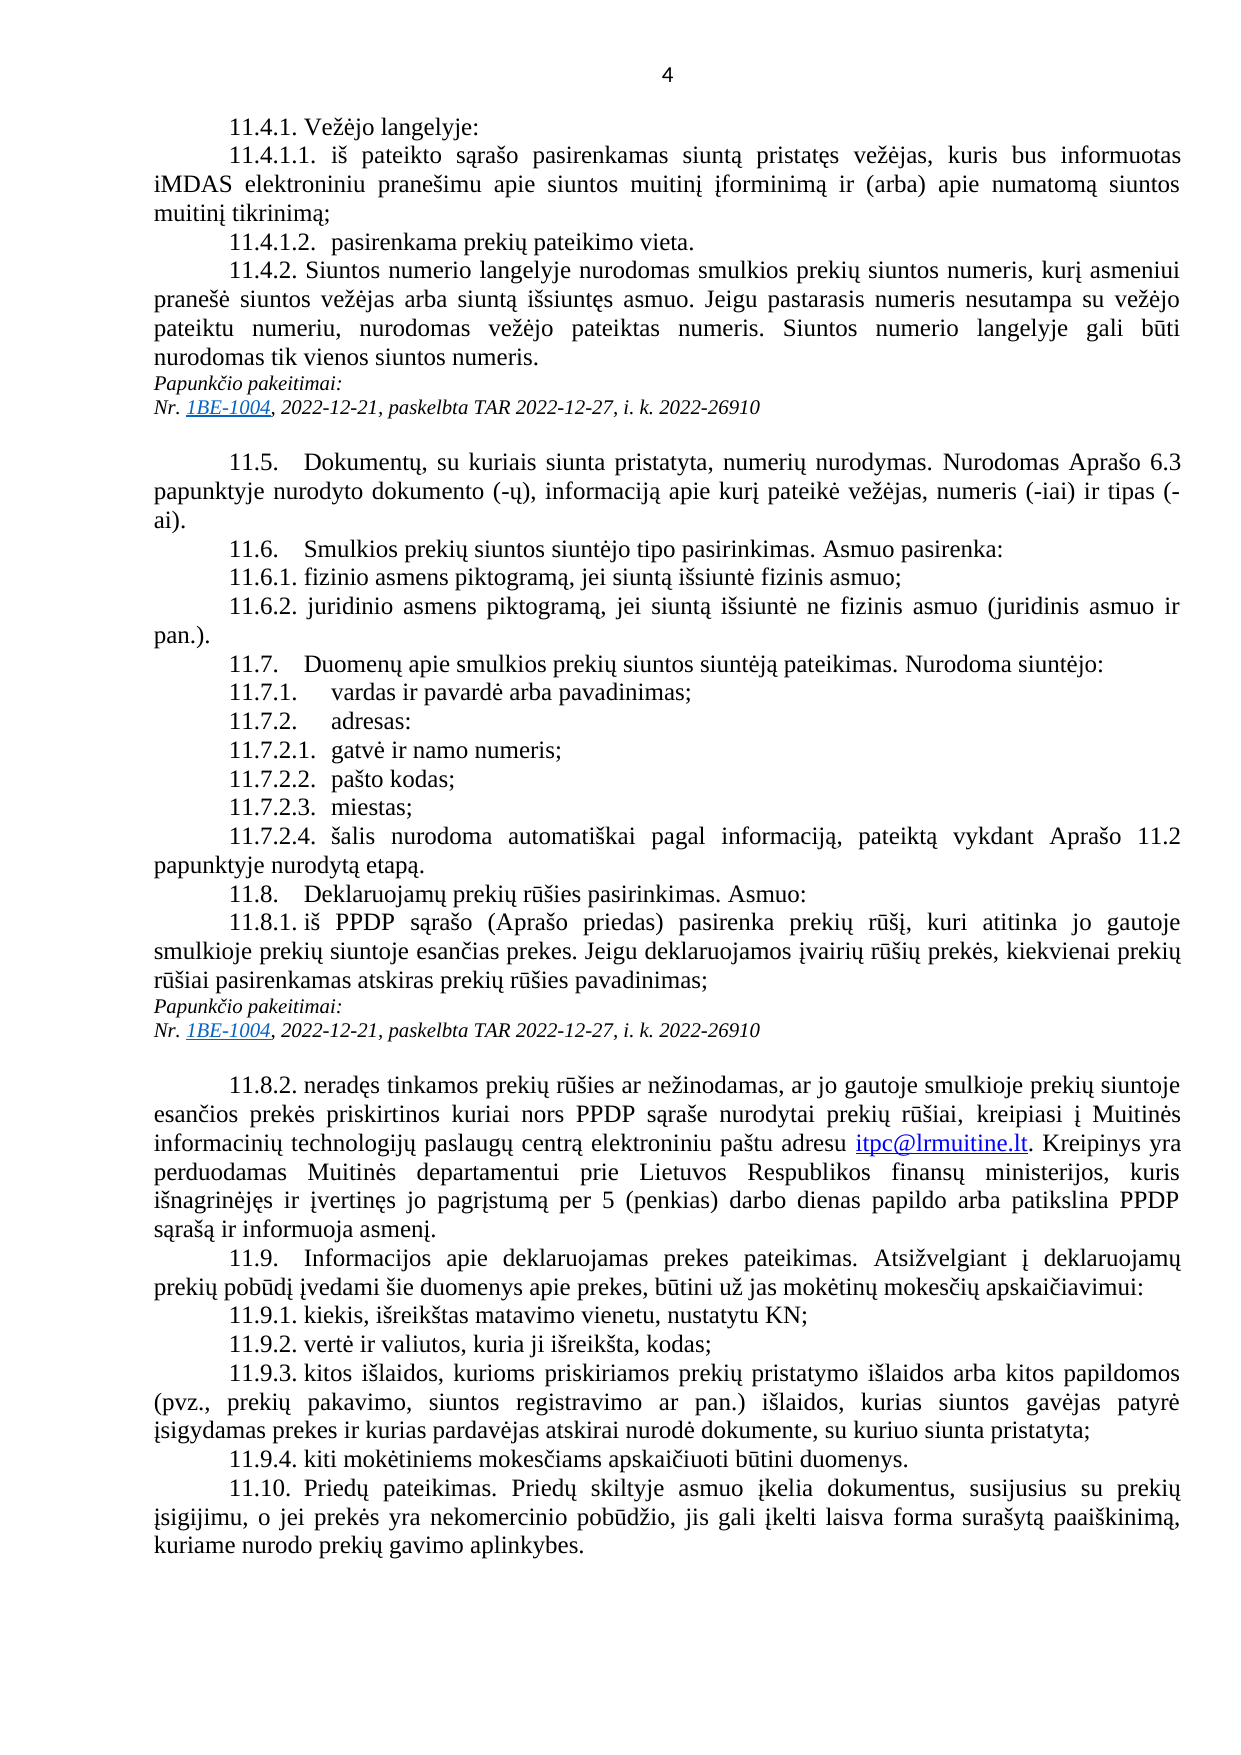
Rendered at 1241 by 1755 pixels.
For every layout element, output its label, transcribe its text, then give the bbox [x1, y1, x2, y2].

text Nr. 1BE-1004, 2022-12-21, paskelbta TAR 2022-12-27, i. k. 2022-26910 [153, 394, 1181, 419]
text 11.7.2.3. miestas; [153, 792, 1181, 821]
text Papunkčio pakeitimai: [153, 371, 1181, 394]
text 11.6. Smulkios prekių siuntos siuntėjo tipo pasirinkimas. Asmuo pasirenka: [153, 534, 1181, 562]
text 11.8.2. neradęs tinkamos prekių rūšies ar nežinodamas, ar jo gautoje smulkioje prekių siuntoje esančios prekės priskirtinos kuriai nors PPDP sąraše nurodytai prekių rūšiai, kreipiasi į Muitinės informacinių technologijų paslaugų centrą elektroniniu paštu adresu itpc@lrmuitine.lt. Kreipinys yra perduodamas Muitinės departamentui prie Lietuvos Respublikos finansų ministerijos, kuris išnagrinėjęs ir įvertinęs jo pagrįstumą per 5 (penkias) darbo dienas papildo arba patikslina PPDP sąrašą ir informuoja asmenį. [153, 1071, 1181, 1243]
text Papunkčio pakeitimai: [153, 994, 1181, 1018]
text 11.9.3. kitos išlaidos, kurioms priskiriamos prekių pristatymo išlaidos arba kitos papildomos (pvz., prekių pakavimo, siuntos registravimo ar pan.) išlaidos, kurias siuntos gavėjas patyrė įsigydamas prekes ir kurias pardavėjas atskirai nurodė dokumente, su kuriuo siunta pristatyta; [153, 1358, 1181, 1444]
text 11.4.1.2. pasirenkama prekių pateikimo vieta. [153, 227, 1181, 256]
text 11.7.2.2. pašto kodas; [153, 764, 1181, 792]
text 11.7.2.4. šalis nurodoma automatiškai pagal informaciją, pateiktą vykdant Aprašo 11.2 papunktyje nurodytą etapą. [153, 821, 1181, 879]
text 11.5. Dokumentų, su kuriais siunta pristatyta, numerių nurodymas. Nurodomas Aprašo 6.3 papunktyje nurodyto dokumento (-ų), informaciją apie kurį pateikė vežėjas, numeris (-iai) ir tipas (-ai). [153, 447, 1181, 534]
text 11.4.2. Siuntos numerio langelyje nurodomas smulkios prekių siuntos numeris, kurį asmeniui pranešė siuntos vežėjas arba siuntą išsiuntęs asmuo. Jeigu pastarasis numeris nesutampa su vežėjo pateiktu numeriu, nurodomas vežėjo pateiktas numeris. Siuntos numerio langelyje gali būti nurodomas tik vienos siuntos numeris. [153, 256, 1181, 371]
text Nr. 1BE-1004, 2022-12-21, paskelbta TAR 2022-12-27, i. k. 2022-26910 [153, 1018, 1181, 1042]
text 11.4.1.1. iš pateikto sąrašo pasirenkamas siuntą pristatęs vežėjas, kuris bus informuotas iMDAS elektroniniu pranešimu apie siuntos muitinį įforminimą ir (arba) apie numatomą siuntos muitinį tikrinimą; [153, 141, 1181, 227]
text 11.7.2. adresas: [153, 706, 1181, 735]
text 11.9.1. kiekis, išreikštas matavimo vienetu, nustatytu KN; [153, 1301, 1181, 1329]
text 11.9.4. kiti mokėtiniems mokesčiams apskaičiuoti būtini duomenys. [153, 1444, 1181, 1473]
text 11.9.2. vertė ir valiutos, kuria ji išreikšta, kodas; [153, 1329, 1181, 1358]
text 11.8. Deklaruojamų prekių rūšies pasirinkimas. Asmuo: [153, 879, 1181, 907]
text 11.9. Informacijos apie deklaruojamas prekes pateikimas. Atsižvelgiant į deklaruojamų prekių pobūdį įvedami šie duomenys apie prekes, būtini už jas mokėtinų mokesčių apskaičiavimui: [153, 1243, 1181, 1301]
text 11.8.1. iš PPDP sąrašo (Aprašo priedas) pasirenka prekių rūšį, kuri atitinka jo gautoje smulkioje prekių siuntoje esančias prekes. Jeigu deklaruojamos įvairių rūšių prekės, kiekvienai prekių rūšiai pasirenkamas atskiras prekių rūšies pavadinimas; [153, 907, 1181, 994]
text 11.4.1. Vežėjo langelyje: [153, 112, 1181, 141]
text 11.6.2. juridinio asmens piktogramą, jei siuntą išsiuntė ne fizinis asmuo (juridinis asmuo ir pan.). [153, 591, 1181, 649]
text 11.6.1. fizinio asmens piktogramą, jei siuntą išsiuntė fizinis asmuo; [153, 562, 1181, 591]
text 11.7.2.1. gatvė ir namo numeris; [153, 735, 1181, 764]
text 11.7.1. vardas ir pavardė arba pavadinimas; [153, 677, 1181, 706]
text 11.10. Priedų pateikimas. Priedų skiltyje asmuo įkelia dokumentus, susijusius su prekių įsigijimu, o jei prekės yra nekomercinio pobūdžio, jis gali įkelti laisva forma surašytą paaiškinimą, kuriame nurodo prekių gavimo aplinkybes. [153, 1473, 1181, 1559]
text 11.7. Duomenų apie smulkios prekių siuntos siuntėją pateikimas. Nurodoma siuntėjo: [153, 649, 1181, 677]
